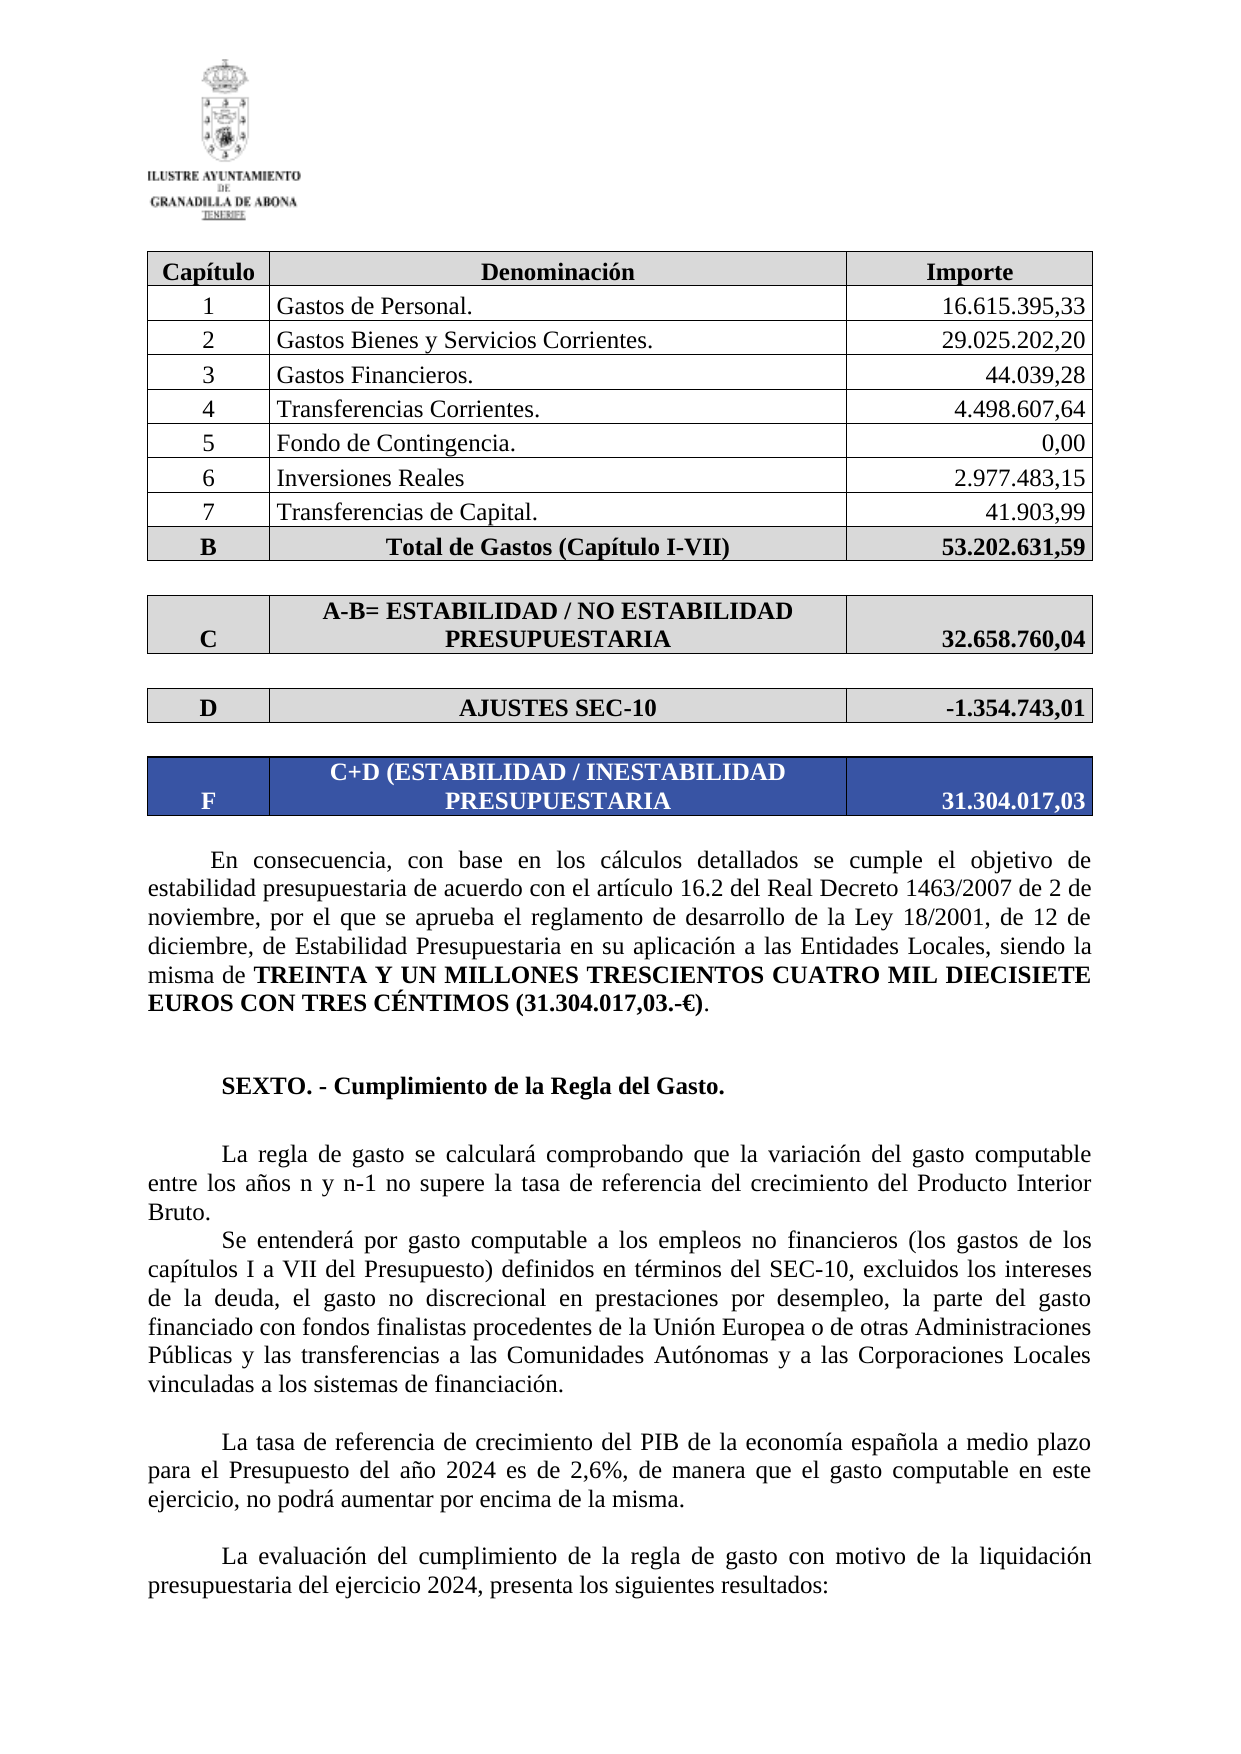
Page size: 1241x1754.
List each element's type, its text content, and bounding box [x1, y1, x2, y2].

table_cell AJUSTES SEC-10 [270, 689, 846, 722]
table_cell -1.354.743,01 [847, 689, 1092, 722]
table_cell 29.025.202,20 [847, 321, 1092, 354]
table_cell 2.977.483,15 [847, 458, 1092, 492]
table_cell Importe [847, 252, 1092, 285]
table_cell Inversiones Reales [270, 458, 846, 492]
table_cell 5 [148, 424, 269, 457]
table_cell Gastos Bienes y Servicios Corrientes. [270, 321, 846, 354]
table_cell Transferencias Corrientes. [270, 390, 846, 423]
table_cell Denominación [270, 252, 846, 285]
text Se entenderá por gasto computable a los empleos no financieros (los gastos de los capítulos I a VII del Presupuesto) definidos en términos del SEC-10, excluidos los intereses de la deuda, el gasto no discrecional en prestaciones por desempleo, la parte del gasto financiado con fondos finalistas procedentes de la Unión Europea o de otras Administraciones Públicas y las transferencias a las Comunidades Autónomas y a las Corporaciones Locales vinculadas a los sistemas de financiación. [148, 1225, 1093, 1398]
table_cell 41.903,99 [847, 493, 1092, 526]
table_cell Gastos de Personal. [270, 286, 846, 320]
table_cell [148, 723, 269, 756]
table_cell D [148, 689, 269, 722]
text La regla de gasto se calculará comprobando que la variación del gasto computable entre los años n y n-1 no supere la tasa de referencia del crecimiento del Producto Interior Bruto. [148, 1139, 1093, 1225]
table_cell [847, 723, 1093, 756]
table_cell [847, 654, 1093, 688]
table_cell Capítulo [148, 252, 269, 285]
table_cell 4 [148, 390, 269, 423]
table_cell 2 [148, 321, 269, 354]
table_cell [269, 561, 847, 595]
table_cell 7 [148, 493, 269, 526]
table_cell 3 [148, 355, 269, 388]
table_cell [148, 561, 269, 595]
table_cell 44.039,28 [847, 355, 1092, 388]
table_cell F [148, 758, 269, 815]
table_cell C [148, 596, 269, 653]
table_cell 1 [148, 286, 269, 320]
table_cell 4.498.607,64 [847, 390, 1092, 423]
table_cell C+D (ESTABILIDAD / INESTABILIDAD PRESUPUESTARIA [270, 758, 846, 815]
table_cell [148, 654, 269, 688]
table_cell 16.615.395,33 [847, 286, 1092, 320]
table_cell Gastos Financieros. [270, 355, 846, 388]
table_cell 32.658.760,04 [847, 596, 1092, 653]
table_cell B [148, 527, 269, 560]
table_cell 53.202.631,59 [847, 527, 1092, 560]
table_cell Total de Gastos (Capítulo I-VII) [270, 527, 846, 560]
table_cell Transferencias de Capital. [270, 493, 846, 526]
text La tasa de referencia de crecimiento del PIB de la economía española a medio plazo para el Presupuesto del año 2024 es de 2,6%, de manera que el gasto computable en este ejercicio, no podrá aumentar por encima de la misma. [148, 1427, 1093, 1513]
text En consecuencia, con base en los cálculos detallados se cumple el objetivo de estabilidad presupuestaria de acuerdo con el artículo 16.2 del Real Decreto 1463/2007 de 2 de noviembre, por el que se aprueba el reglamento de desarrollo de la Ley 18/2001, de 12 de diciembre, de Estabilidad Presupuestaria en su aplicación a las Entidades Locales, siendo la misma de TREINTA Y UN MILLONES TRESCIENTOS CUATRO MIL DIECISIETE EUROS CON TRES CÉNTIMOS (31.304.017,03.-€). [148, 845, 1093, 1017]
table_cell 6 [148, 458, 269, 492]
table_cell Fondo de Contingencia. [270, 424, 846, 457]
table_cell 0,00 [847, 424, 1092, 457]
text La evaluación del cumplimiento de la regla de gasto con motivo de la liquidación presupuestaria del ejercicio 2024, presenta los siguientes resultados: [148, 1541, 1093, 1599]
table_cell [847, 561, 1093, 595]
table_cell 31.304.017,03 [847, 758, 1092, 815]
table_cell A-B= ESTABILIDAD / NO ESTABILIDAD PRESUPUESTARIA [270, 596, 846, 653]
text SEXTO. - Cumplimiento de la Regla del Gasto. [148, 1071, 1093, 1100]
table_cell [269, 654, 847, 688]
table_cell [269, 723, 847, 756]
